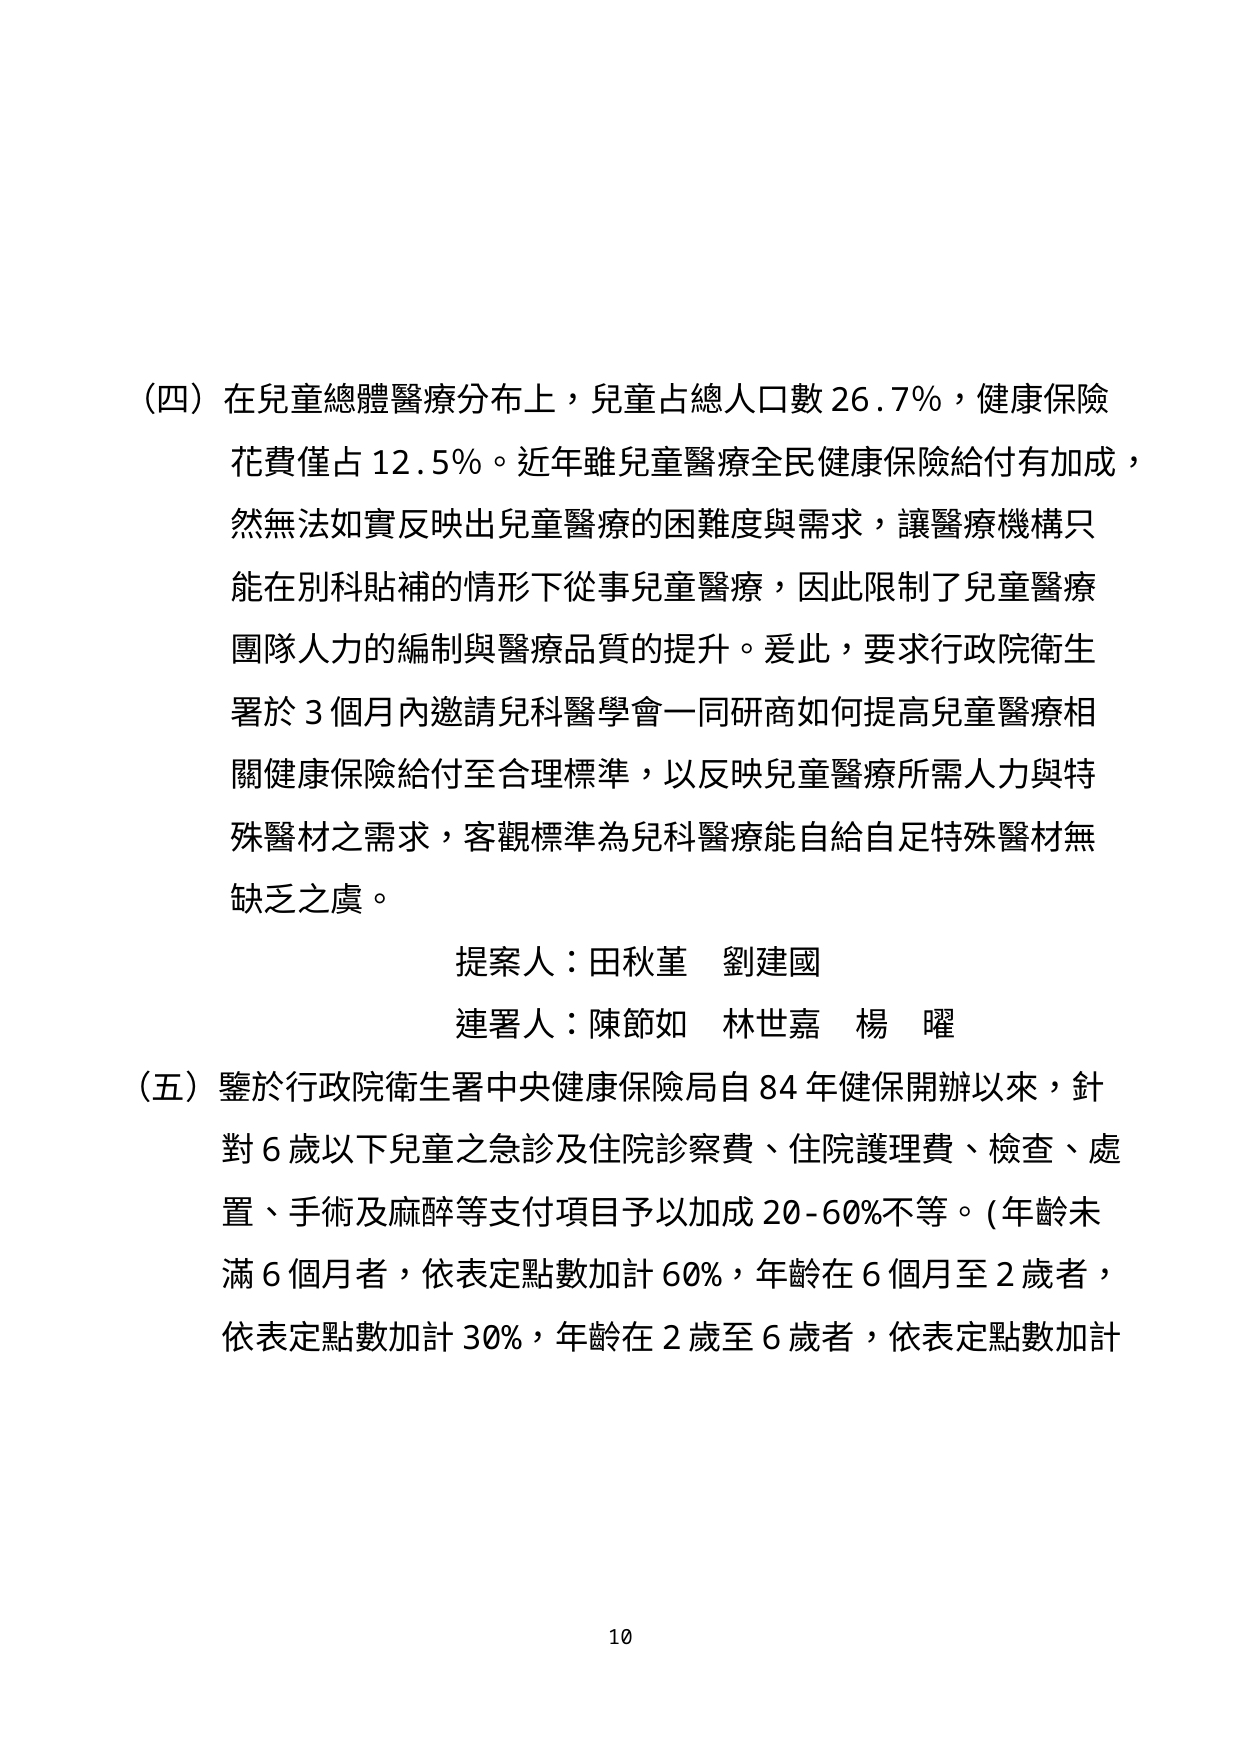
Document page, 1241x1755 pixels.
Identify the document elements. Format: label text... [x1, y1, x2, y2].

text 提案人：田秋堇 劉建國 [455, 918, 1122, 981]
text （五）鑒於行政院衛生署中央健康保險局自84年健保開辦以來，針對6歲以下兒童之急診及住院診察費、住院護理費、檢查、處置、手術及麻醉等支付項目予以加成20-60%不等。(年齡未滿6個月者，依表定點數加計60%，年齡在6個月至2歲者，依表定點數加計30%，年齡在2歲至6歲者，依表定點數加計 [118, 1043, 1122, 1356]
text 連署人：陳節如 林世嘉 楊 曜 [455, 981, 1122, 1043]
text （四）在兒童總體醫療分布上，兒童占總人口數26.7％，健康保險花費僅占12.5％。近年雖兒童醫療全民健康保險給付有加成，然無法如實反映出兒童醫療的困難度與需求，讓醫療機構只能在別科貼補的情形下從事兒童醫療，因此限制了兒童醫療團隊人力的編制與醫療品質的提升。爰此，要求行政院衛生署於3個月內邀請兒科醫學會一同研商如何提高兒童醫療相關健康保險給付至合理標準，以反映兒童醫療所需人力與特殊醫材之需求，客觀標準為兒科醫療能自給自足特殊醫材無缺乏之虞。 [123, 356, 1122, 918]
